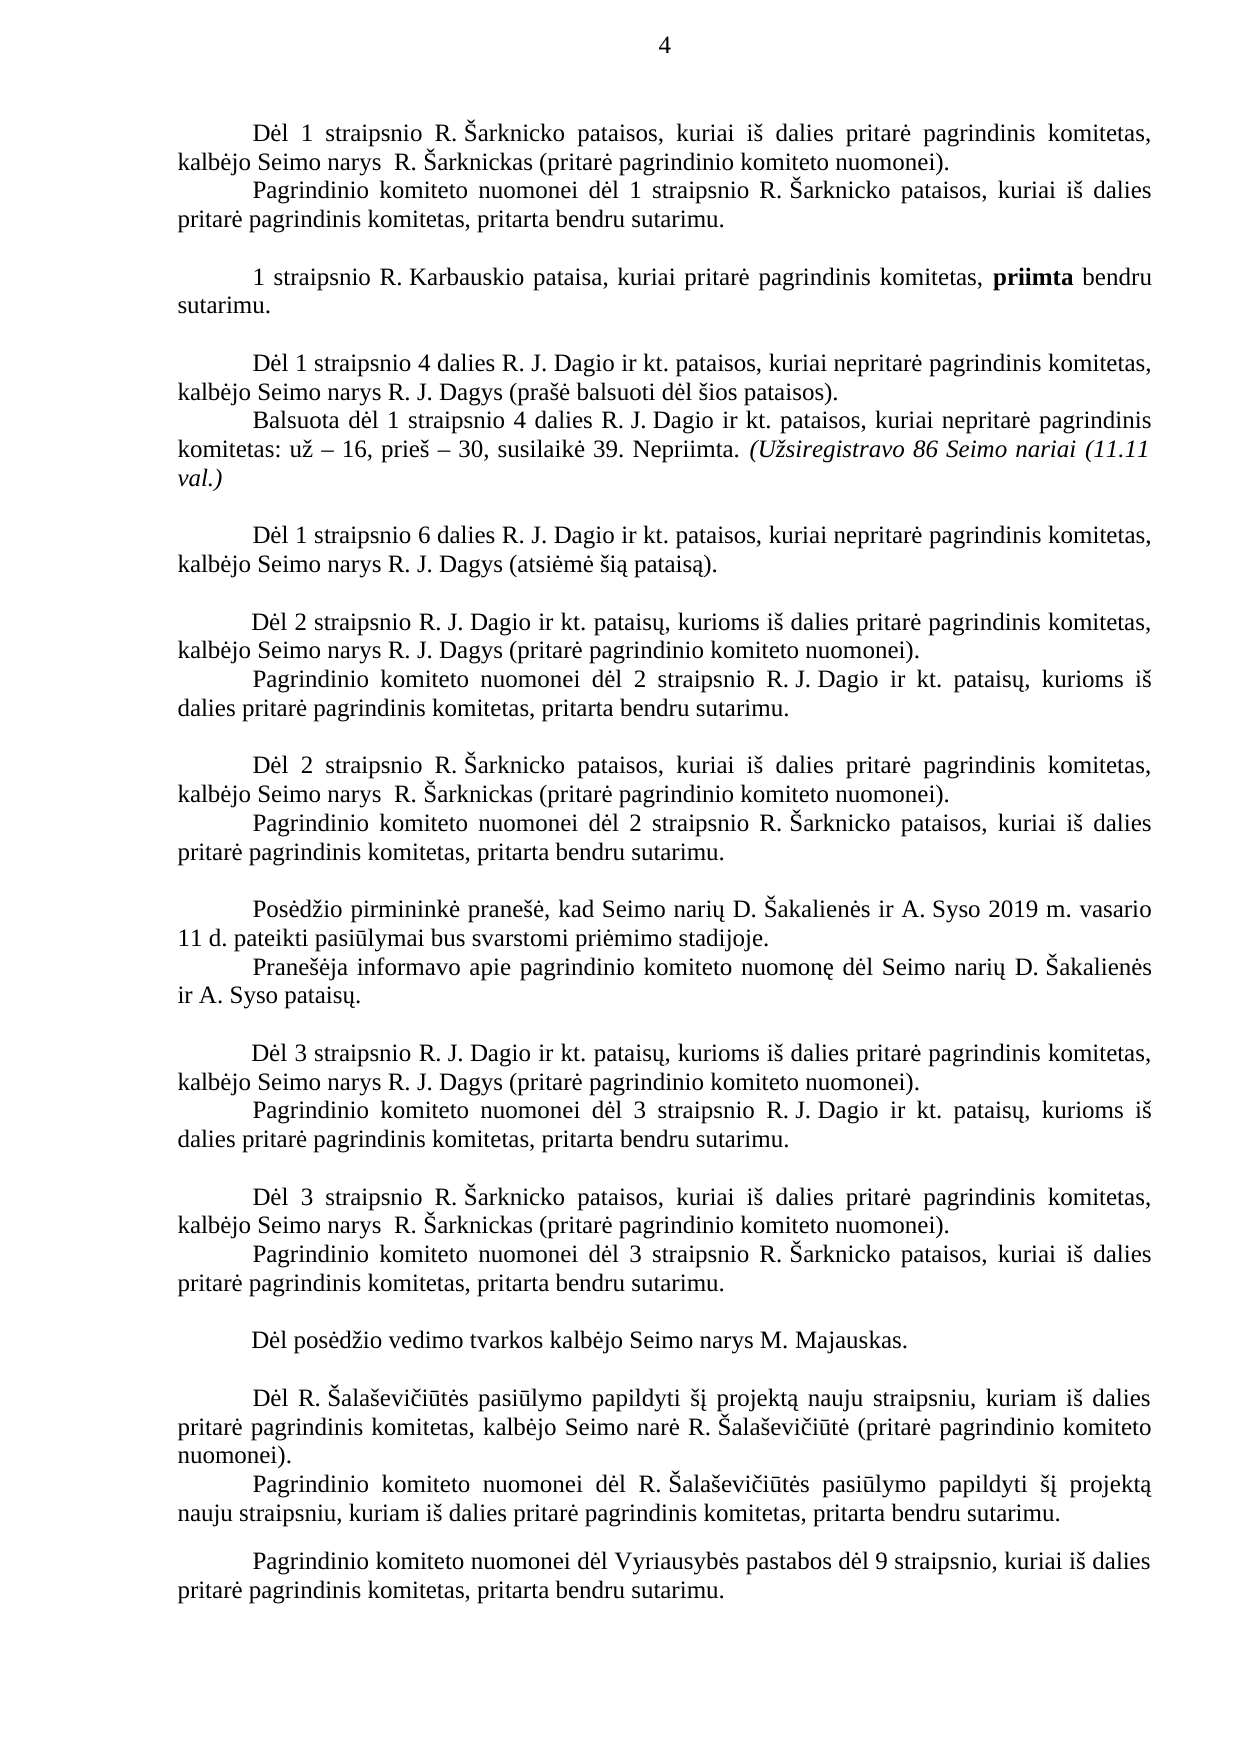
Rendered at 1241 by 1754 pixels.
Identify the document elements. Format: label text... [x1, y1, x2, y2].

text Pagrindinio komiteto nuomonei dėl Vyriausybės pastabos dėl 9 straipsnio, kuriai iš dalies pritarė pagrindinis komitetas, pritarta bendru sutarimu. [177, 1546, 1152, 1603]
text Pagrindinio komiteto nuomonei dėl 3 straipsnio R. J. Dagio ir kt. pataisų, kurioms iš dalies pritarė pagrindinis komitetas, pritarta bendru sutarimu. [177, 1096, 1152, 1153]
text Dėl 1 straipsnio 4 dalies R. J. Dagio ir kt. pataisos, kuriai nepritarė pagrindinis komitetas, kalbėjo Seimo narys R. J. Dagys (prašė balsuoti dėl šios pataisos). [177, 348, 1152, 406]
text Pagrindinio komiteto nuomonei dėl 1 straipsnio R. Šarknicko pataisos, kuriai iš dalies pritarė pagrindinis komitetas, pritarta bendru sutarimu. [177, 176, 1152, 233]
text Dėl 3 straipsnio R. Šarknicko pataisos, kuriai iš dalies pritarė pagrindinis komitetas, kalbėjo Seimo narys R. Šarknickas (pritarė pagrindinio komiteto nuomonei). [177, 1182, 1152, 1239]
text Pagrindinio komiteto nuomonei dėl 2 straipsnio R. Šarknicko pataisos, kuriai iš dalies pritarė pagrindinis komitetas, pritarta bendru sutarimu. [177, 808, 1152, 866]
text Pranešėja informavo apie pagrindinio komiteto nuomonę dėl Seimo narių D. Šakalienės ir A. Syso pataisų. [177, 952, 1152, 1009]
text Pagrindinio komiteto nuomonei dėl 2 straipsnio R. J. Dagio ir kt. pataisų, kurioms iš dalies pritarė pagrindinis komitetas, pritarta bendru sutarimu. [177, 664, 1152, 722]
text Pagrindinio komiteto nuomonei dėl 3 straipsnio R. Šarknicko pataisos, kuriai iš dalies pritarė pagrindinis komitetas, pritarta bendru sutarimu. [177, 1239, 1152, 1297]
text Dėl R. Šalaševičiūtės pasiūlymo papildyti šį projektą nauju straipsniu, kuriam iš dalies pritarė pagrindinis komitetas, kalbėjo Seimo narė R. Šalaševičiūtė (pritarė pagrindinio komiteto nuomonei). [177, 1383, 1152, 1469]
text Dėl 1 straipsnio R. Šarknicko pataisos, kuriai iš dalies pritarė pagrindinis komitetas, kalbėjo Seimo narys R. Šarknickas (pritarė pagrindinio komiteto nuomonei). [177, 118, 1152, 176]
text Dėl 1 straipsnio 6 dalies R. J. Dagio ir kt. pataisos, kuriai nepritarė pagrindinis komitetas, kalbėjo Seimo narys R. J. Dagys (atsiėmė šią pataisą). [177, 521, 1152, 578]
text Balsuota dėl 1 straipsnio 4 dalies R. J. Dagio ir kt. pataisos, kuriai nepritarė pagrindinis komitetas: už – 16, prieš – 30, susilaikė 39. Nepriimta. (Užsiregistravo 86 Seimo nariai (11.11 val.) [177, 406, 1152, 492]
text Dėl 3 straipsnio R. J. Dagio ir kt. pataisų, kurioms iš dalies pritarė pagrindinis komitetas, kalbėjo Seimo narys R. J. Dagys (pritarė pagrindinio komiteto nuomonei). [177, 1038, 1152, 1096]
text Posėdžio pirmininkė pranešė, kad Seimo narių D. Šakalienės ir A. Syso 2019 m. vasario 11 d. pateikti pasiūlymai bus svarstomi priėmimo stadijoje. [177, 894, 1152, 952]
text Dėl 2 straipsnio R. J. Dagio ir kt. pataisų, kurioms iš dalies pritarė pagrindinis komitetas, kalbėjo Seimo narys R. J. Dagys (pritarė pagrindinio komiteto nuomonei). [177, 607, 1152, 664]
text 1 straipsnio R. Karbauskio pataisa, kuriai pritarė pagrindinis komitetas, priimta bendru sutarimu. [177, 262, 1152, 319]
text Pagrindinio komiteto nuomonei dėl R. Šalaševičiūtės pasiūlymo papildyti šį projektą nauju straipsniu, kuriam iš dalies pritarė pagrindinis komitetas, pritarta bendru sutarimu. [177, 1469, 1152, 1527]
text Dėl 2 straipsnio R. Šarknicko pataisos, kuriai iš dalies pritarė pagrindinis komitetas, kalbėjo Seimo narys R. Šarknickas (pritarė pagrindinio komiteto nuomonei). [177, 751, 1152, 808]
text Dėl posėdžio vedimo tvarkos kalbėjo Seimo narys M. Majauskas. [177, 1326, 1152, 1354]
